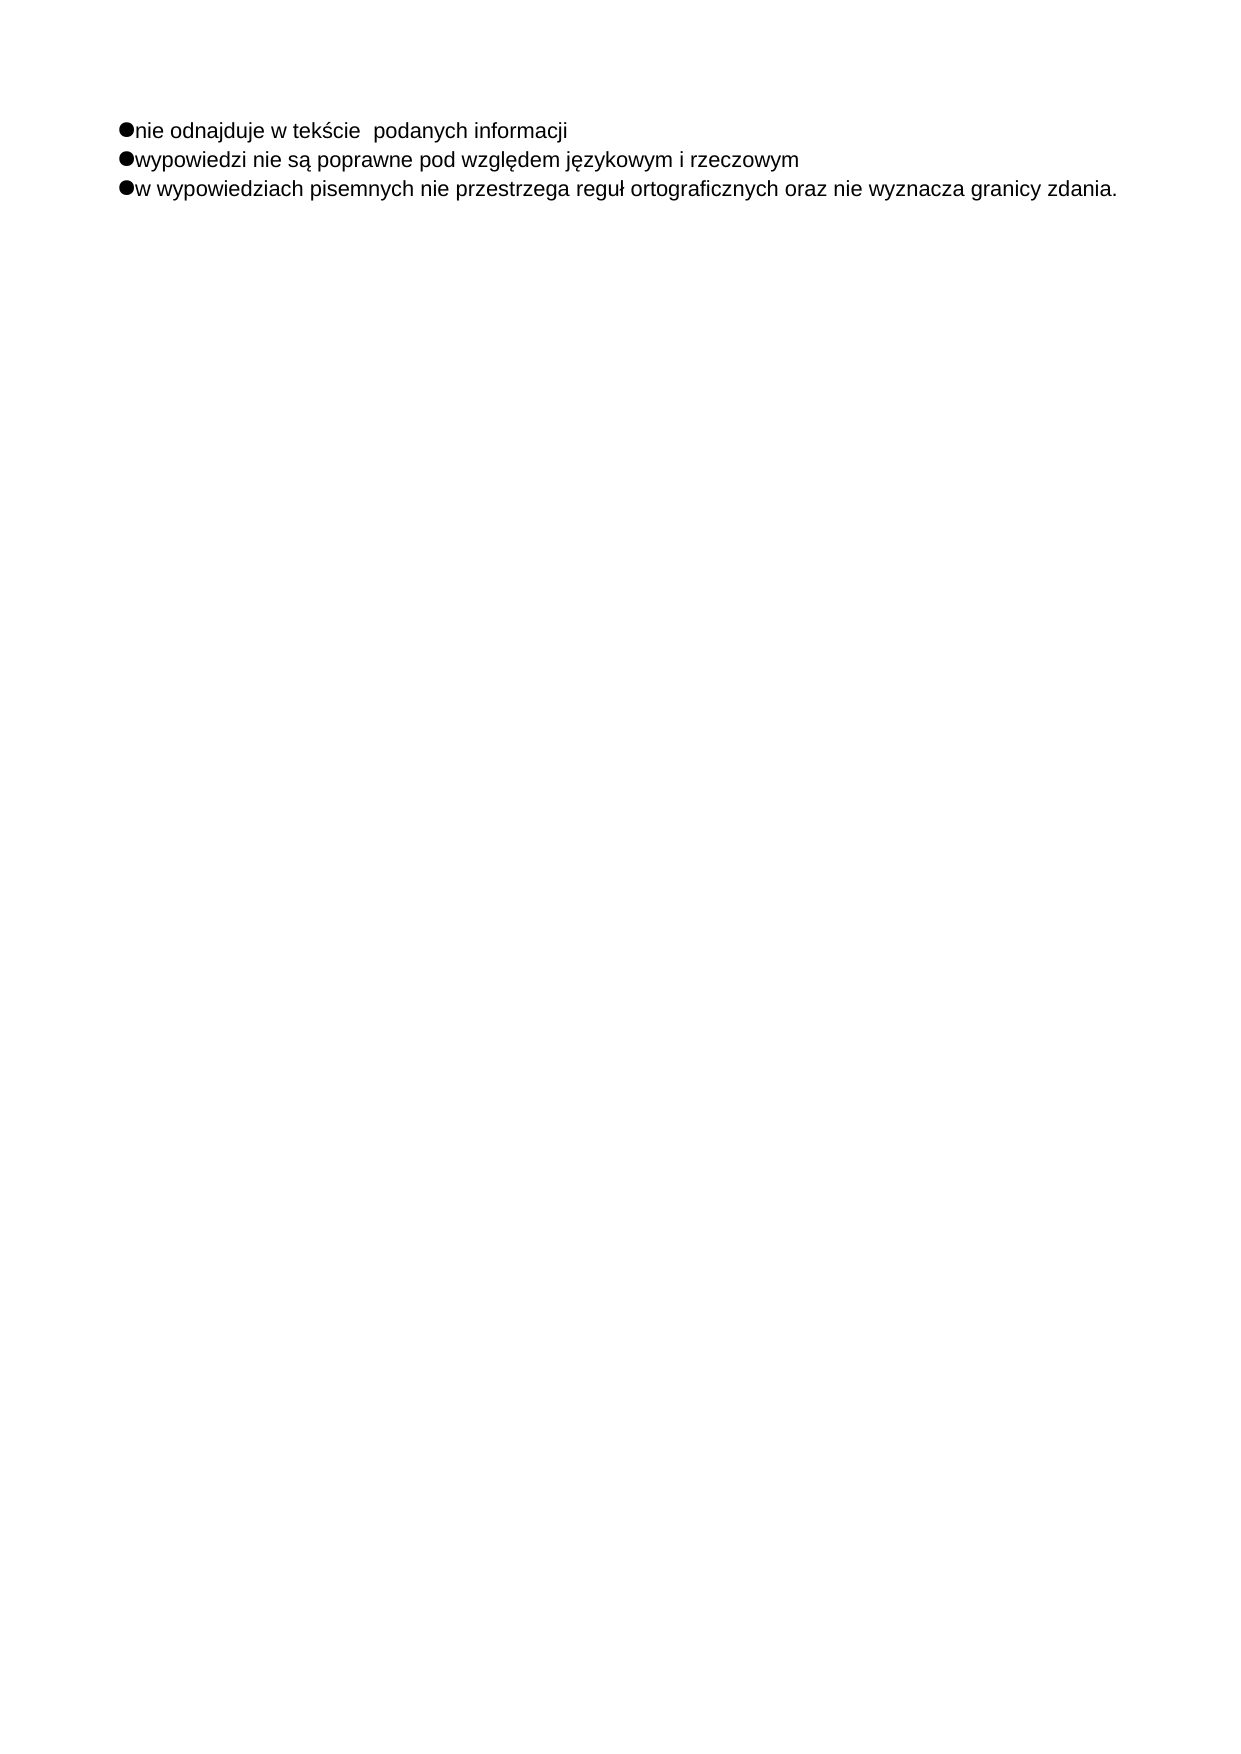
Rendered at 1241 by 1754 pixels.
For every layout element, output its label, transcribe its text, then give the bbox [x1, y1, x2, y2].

list w wypowiedziach pisemnych nie przestrzega reguł ortograficznych oraz nie wyznacza granicy zdania. [118, 176, 1122, 201]
list wypowiedzi nie są poprawne pod względem językowym i rzeczowym [118, 147, 1122, 172]
list nie odnajduje w tekście podanych informacji [118, 118, 1122, 143]
